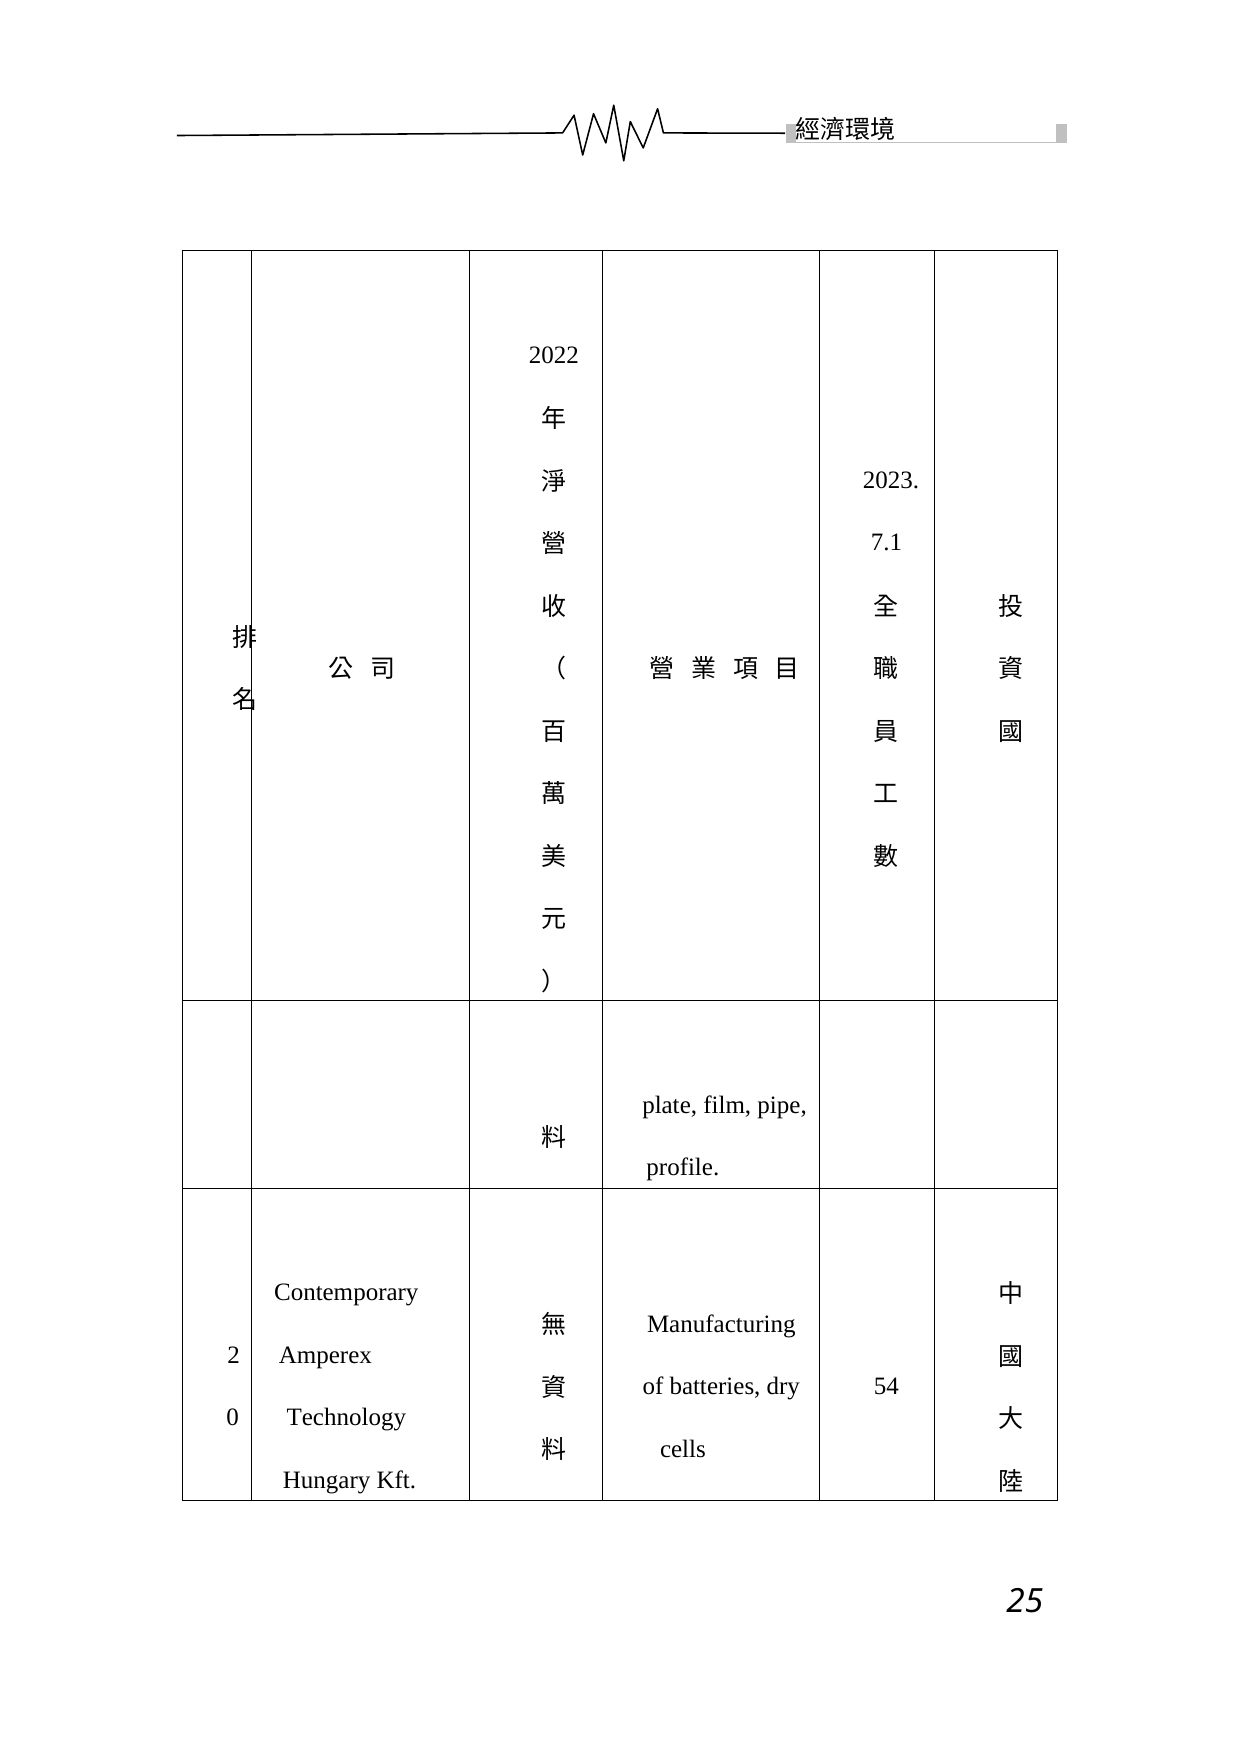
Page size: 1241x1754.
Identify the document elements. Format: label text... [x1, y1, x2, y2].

table_cell [183, 1001, 251, 1188]
table_cell 54 [820, 1189, 934, 1500]
table_cell 料 [470, 1001, 602, 1188]
table_header 公司 [252, 251, 469, 1000]
table_header 2022年淨營收（百萬美元） [470, 251, 602, 1000]
table_header 排名 [183, 251, 251, 1000]
table_header 投資國 [935, 251, 1057, 1000]
table_header 營業項目 [603, 251, 819, 1000]
table_cell Manufacturing of batteries, dry cells [603, 1189, 819, 1500]
table_cell [820, 1001, 934, 1188]
table_header 2023.7.1全職員工數 [820, 251, 934, 1000]
table_cell Contemporary Amperex Technology Hungary Kft. [252, 1189, 469, 1500]
table_cell [252, 1001, 469, 1188]
table_cell 中國大陸 [935, 1189, 1057, 1500]
table_cell plate, film, pipe, profile. [603, 1001, 819, 1188]
table_cell 無資料 [470, 1189, 602, 1500]
table_cell [935, 1001, 1057, 1188]
table_cell 20 [183, 1189, 251, 1500]
